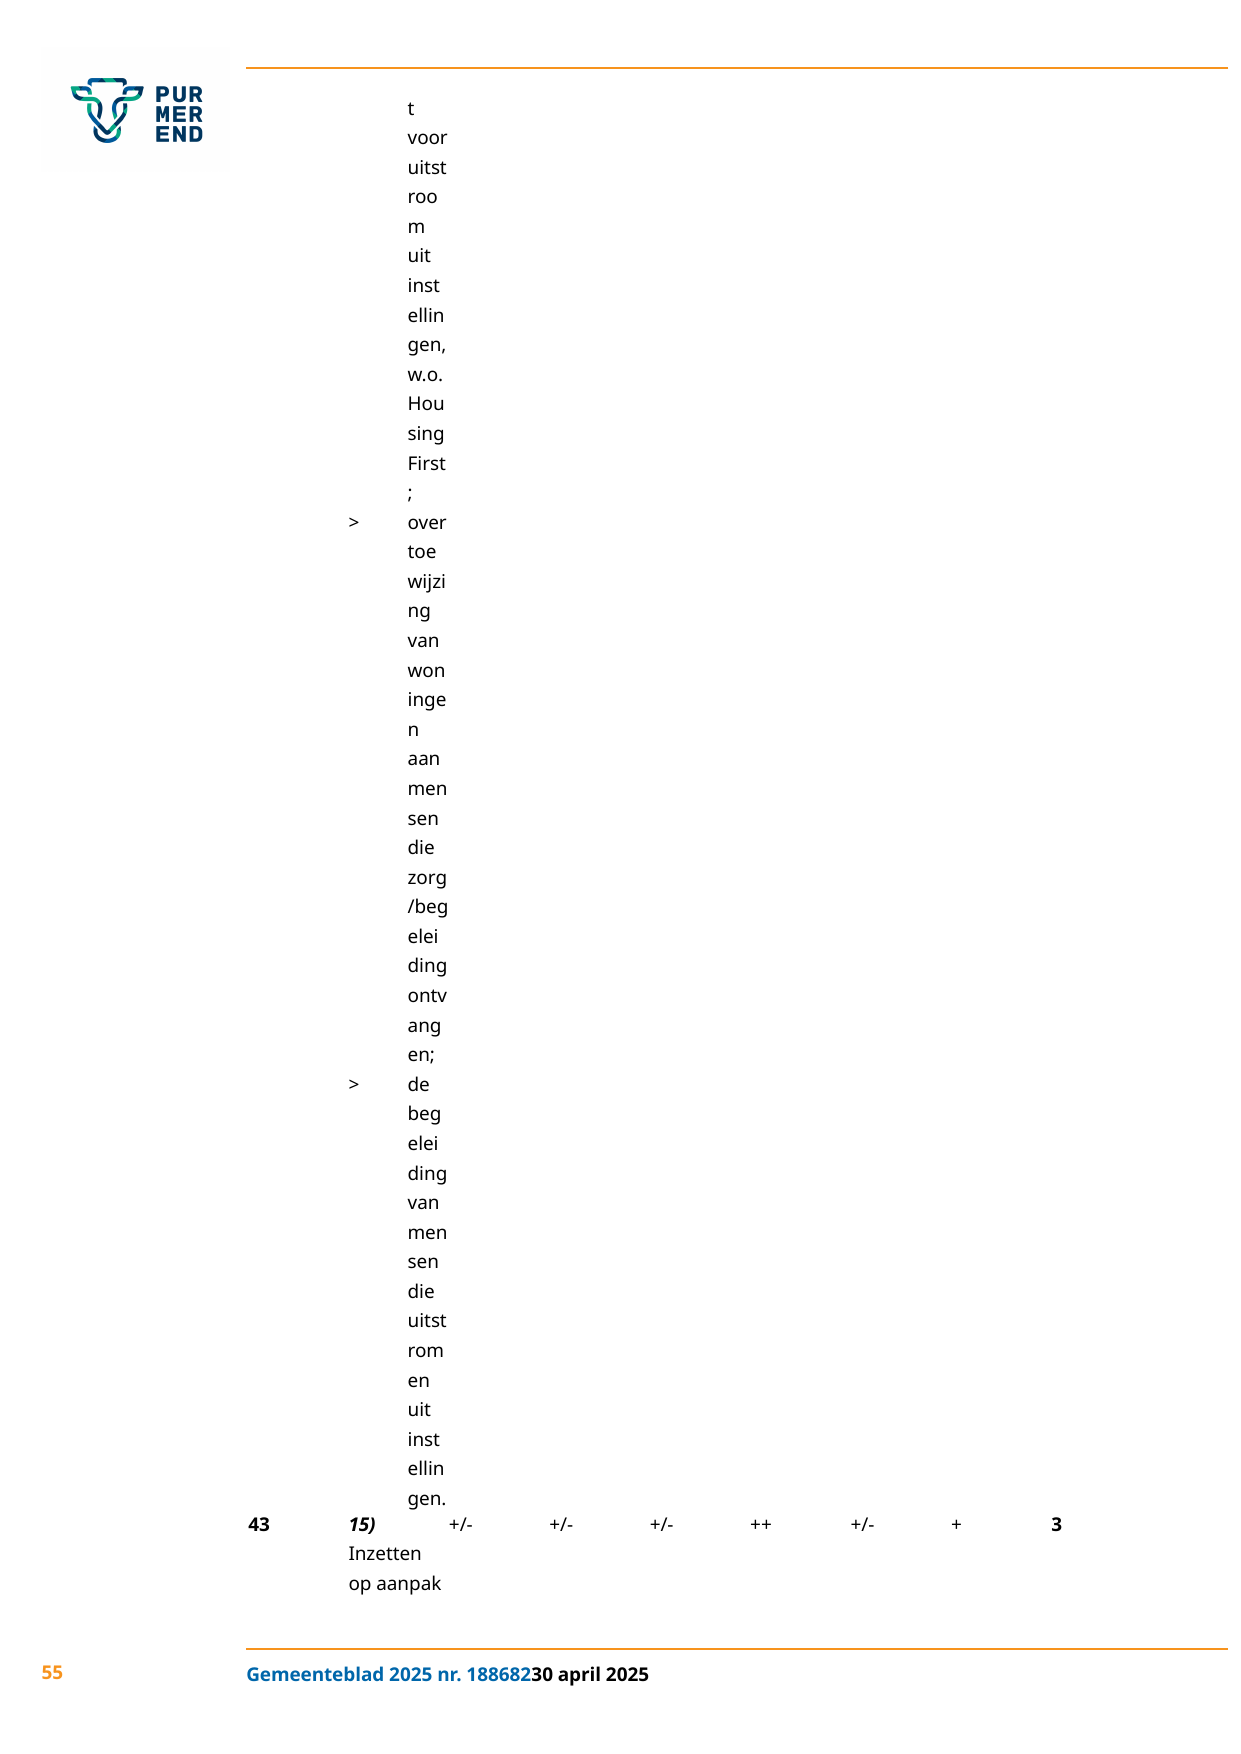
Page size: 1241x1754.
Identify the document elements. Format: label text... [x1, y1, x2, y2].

table_cell +/- [549, 1511, 649, 1596]
table_cell 3 [1051, 1511, 1152, 1596]
table_cell [449, 95, 549, 1511]
table_cell [750, 95, 850, 1511]
table_cell t voor uitstroom uit instellingen, w.o. Housing First; over toewijzing van woningen aan mensen die zorg/begeleiding ontvangen; de begeleiding van mensen die uitstromen uit instellingen. [348, 95, 449, 1511]
table_cell + [951, 1511, 1051, 1596]
table_cell 43 [248, 1511, 348, 1596]
table_cell +/- [650, 1511, 750, 1596]
table_cell 15) Inzetten op aanpak [348, 1511, 449, 1596]
table_cell [1051, 95, 1152, 1511]
table_cell [248, 95, 348, 1511]
table_cell [549, 95, 649, 1511]
table_cell +/- [449, 1511, 549, 1596]
table_cell ++ [750, 1511, 850, 1596]
picture [41, 47, 231, 172]
table_cell [951, 95, 1051, 1511]
table_cell +/- [850, 1511, 951, 1596]
table_cell [850, 95, 951, 1511]
table_cell [650, 95, 750, 1511]
